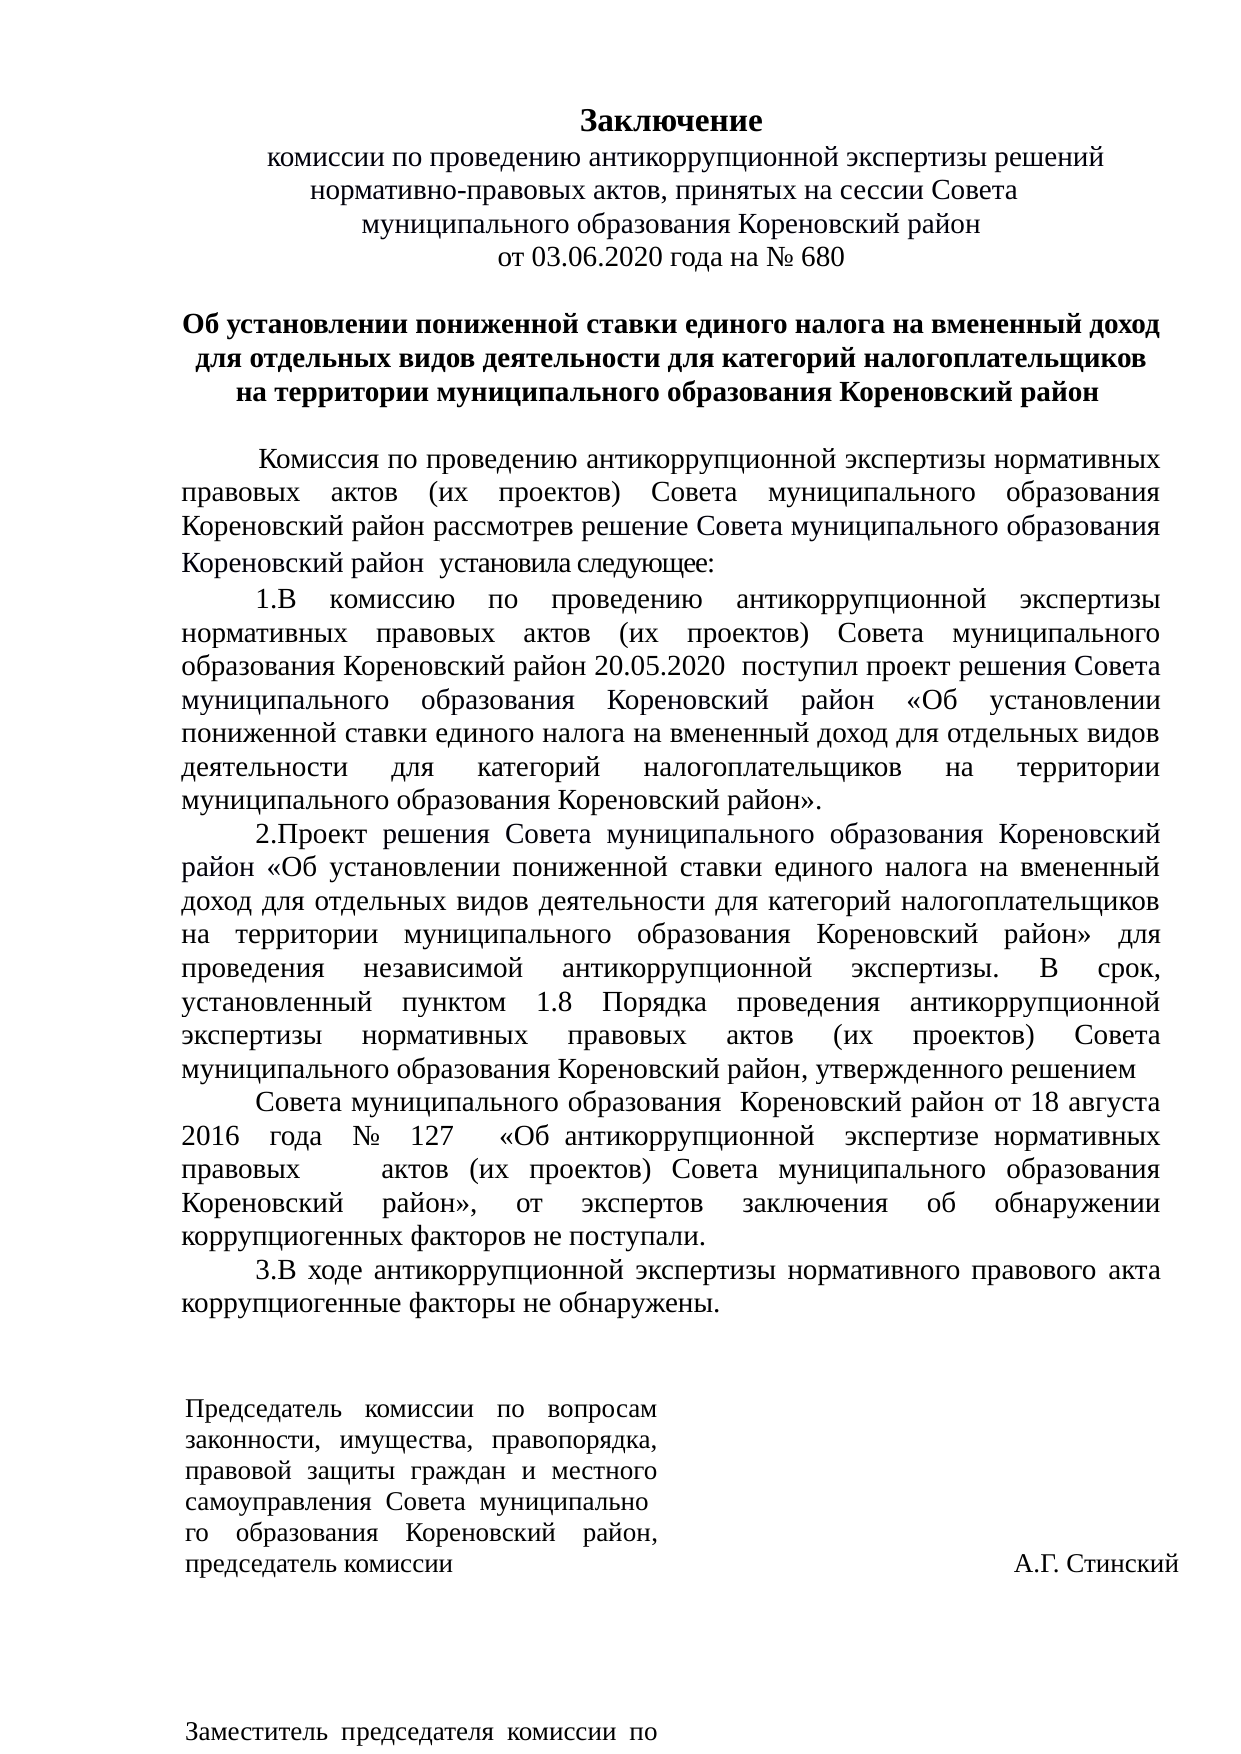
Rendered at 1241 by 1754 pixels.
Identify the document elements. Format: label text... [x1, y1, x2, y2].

text Комиссия по проведению антикоррупционной экспертизы нормативных правовых актов (их проектов) Совета муниципального образования Кореновский район рассмотрев решение Совета муниципального образования Кореновский район установила следующее: [181, 441, 1161, 581]
title Совета муниципального образования Кореновский район от 18 августа 2016 года № 127 «Об антикоррупционной экспертизе нормативных правовых актов (их проектов) Совета муниципального образования Кореновский район», от экспертов заключения об обнаружении коррупциогенных факторов не поступали. [181, 1084, 1161, 1252]
text 1.В комиссию по проведению антикоррупционной экспертизы нормативных правовых актов (их проектов) Совета муниципального образования Кореновский район 20.05.2020 поступил проект решения Совета муниципального образования Кореновский район «Об установлении пониженной ставки единого налога на вмененный доход для отдельных видов деятельности для категорий налогоплательщиков на территории муниципального образования Кореновский район». [181, 581, 1161, 816]
table_cell [664, 1616, 1188, 1752]
text Заключение [181, 101, 1161, 139]
subtitle Об установлении пониженной ставки единого налога на вмененный доход для отдельных видов деятельности для категорий налогоплательщиков на территории муниципального образования Кореновский район [181, 307, 1161, 407]
table_cell Заместитель председателя комиссии по [179, 1616, 663, 1752]
title 3.В ходе антикоррупционной экспертизы нормативного правового акта коррупциогенные факторы не обнаружены. [181, 1252, 1161, 1319]
text от 03.06.2020 года на № 680 [181, 239, 1161, 273]
text комиссии по проведению антикоррупционной экспертизы решений нормативно-правовых актов, принятых на сессии Совета [181, 139, 1161, 206]
title 2.Проект решения Совета муниципального образования Кореновский район «Об установлении пониженной ставки единого налога на вмененный доход для отдельных видов деятельности для категорий налогоплательщиков на территории муниципального образования Кореновский район» для проведения независимой антикоррупционной экспертизы. В срок, установленный пунктом 1.8 Порядка проведения антикоррупционной экспертизы нормативных правовых актов (их проектов) Совета муниципального образования Кореновский район, утвержденного решением [181, 816, 1161, 1084]
table_header Председатель комиссии по вопросам законности, имущества, правопорядка, правовой защиты граждан и местного самоуправления..Совета..муниципального образования Кореновский район, председатель комиссии [179, 1386, 663, 1616]
table_header А.Г. Стинский [664, 1386, 1188, 1616]
text муниципального образования Кореновский район [181, 206, 1161, 239]
